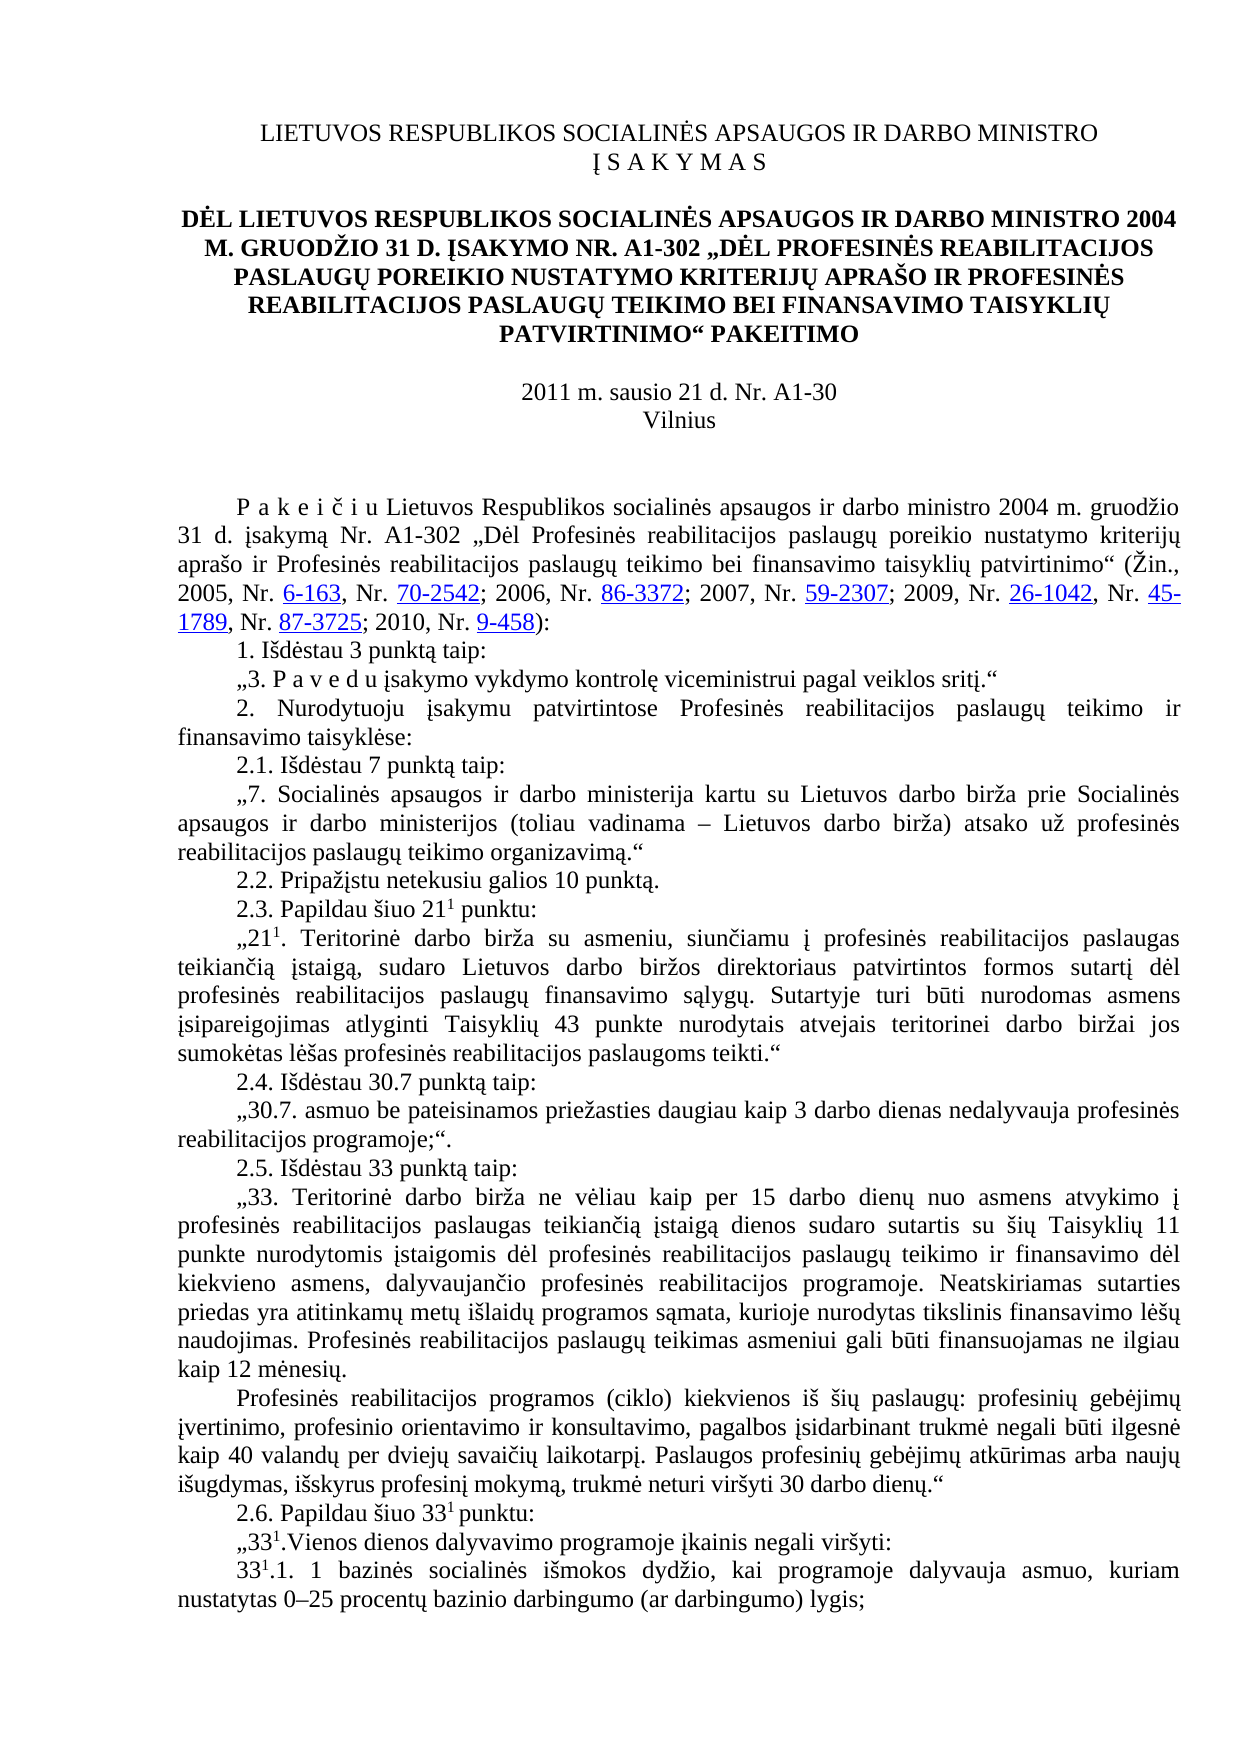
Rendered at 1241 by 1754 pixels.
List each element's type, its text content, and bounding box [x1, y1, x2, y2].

text 2. Nurodytuoju įsakymu patvirtintose Profesinės reabilitacijos paslaugų teikimo ir finansavimo taisyklėse: [177, 693, 1181, 751]
text 1. Išdėstau 3 punktą taip: [177, 636, 1181, 664]
text 2.2. Pripažįstu netekusiu galios 10 punktą. [177, 866, 1181, 894]
text „30.7. asmuo be pateisinamos priežasties daugiau kaip 3 darbo dienas nedalyvauja profesinės reabilitacijos programoje;“. [177, 1096, 1181, 1153]
text Profesinės reabilitacijos programos (ciklo) kiekvienos iš šių paslaugų: profesinių gebėjimų įvertinimo, profesinio orientavimo ir konsultavimo, pagalbos įsidarbinant trukmė negali būti ilgesnė kaip 40 valandų per dviejų savaičių laikotarpį. Paslaugos profesinių gebėjimų atkūrimas arba naujų išugdymas, išskyrus profesinį mokymą, trukmė neturi viršyti 30 darbo dienų.“ [177, 1383, 1181, 1498]
text „211. Teritorinė darbo birža su asmeniu, siunčiamu į profesinės reabilitacijos paslaugas teikiančią įstaigą, sudaro Lietuvos darbo biržos direktoriaus patvirtintos formos sutartį dėl profesinės reabilitacijos paslaugų finansavimo sąlygų. Sutartyje turi būti nurodomas asmens įsipareigojimas atlyginti Taisyklių 43 punkte nurodytais atvejais teritorinei darbo biržai jos sumokėtas lėšas profesinės reabilitacijos paslaugoms teikti.“ [177, 923, 1181, 1067]
text 331.1. 1 bazinės socialinės išmokos dydžio, kai programoje dalyvauja asmuo, kuriam nustatytas 0–25 procentų bazinio darbingumo (ar darbingumo) lygis; [177, 1556, 1181, 1613]
text P a k e i č i u Lietuvos Respublikos socialinės apsaugos ir darbo ministro 2004 m. gruodžio 31 d. įsakymą Nr. A1-302 „Dėl Profesinės reabilitacijos paslaugų poreikio nustatymo kriterijų aprašo ir Profesinės reabilitacijos paslaugų teikimo bei finansavimo taisyklių patvirtinimo“ (Žin., 2005, Nr. 6-163, Nr. 70-2542; 2006, Nr. 86-3372; 2007, Nr. 59-2307; 2009, Nr. 26-1042, Nr. 45-1789, Nr. 87-3725; 2010, Nr. 9-458): [177, 492, 1181, 636]
text 2.1. Išdėstau 7 punktą taip: [177, 751, 1181, 779]
text Į S A K Y M A S [177, 147, 1181, 176]
text Vilnius [177, 406, 1181, 434]
text 2011 m. sausio 21 d. Nr. A1-30 [177, 377, 1181, 406]
text 2.5. Išdėstau 33 punktą taip: [177, 1153, 1181, 1182]
text 2.4. Išdėstau 30.7 punktą taip: [177, 1067, 1181, 1096]
text „331.Vienos dienos dalyvavimo programoje įkainis negali viršyti: [177, 1527, 1181, 1556]
text 2.3. Papildau šiuo 211 punktu: [177, 894, 1181, 923]
text „7. Socialinės apsaugos ir darbo ministerija kartu su Lietuvos darbo birža prie Socialinės apsaugos ir darbo ministerijos (toliau vadinama – Lietuvos darbo birža) atsako už profesinės reabilitacijos paslaugų teikimo organizavimą.“ [177, 779, 1181, 866]
text LIETUVOS RESPUBLIKOS SOCIALINĖS APSAUGOS IR DARBO MINISTRO [177, 118, 1181, 147]
text DĖL LIETUVOS RESPUBLIKOS SOCIALINĖS APSAUGOS IR DARBO MINISTRO 2004 M. GRUODŽIO 31 D. ĮSAKYMO Nr. A1-302 „DĖL PROFESINĖS REABILITACIJOS PASLAUGŲ POREIKIO NUSTATYMO KRITERIJŲ APRAŠO IR PROFESINĖS REABILITACIJOS PASLAUGŲ TEIKIMO BEI FINANSAVIMO TAISYKLIŲ PATVIRTINIMO“ PAKEITIMO [177, 204, 1181, 348]
text „33. Teritorinė darbo birža ne vėliau kaip per 15 darbo dienų nuo asmens atvykimo į profesinės reabilitacijos paslaugas teikiančią įstaigą dienos sudaro sutartis su šių Taisyklių 11 punkte nurodytomis įstaigomis dėl profesinės reabilitacijos paslaugų teikimo ir finansavimo dėl kiekvieno asmens, dalyvaujančio profesinės reabilitacijos programoje. Neatskiriamas sutarties priedas yra atitinkamų metų išlaidų programos sąmata, kurioje nurodytas tikslinis finansavimo lėšų naudojimas. Profesinės reabilitacijos paslaugų teikimas asmeniui gali būti finansuojamas ne ilgiau kaip 12 mėnesių. [177, 1182, 1181, 1383]
text „3. P a v e d u įsakymo vykdymo kontrolę viceministrui pagal veiklos sritį.“ [177, 664, 1181, 693]
text 2.6. Papildau šiuo 331 punktu: [177, 1498, 1181, 1527]
